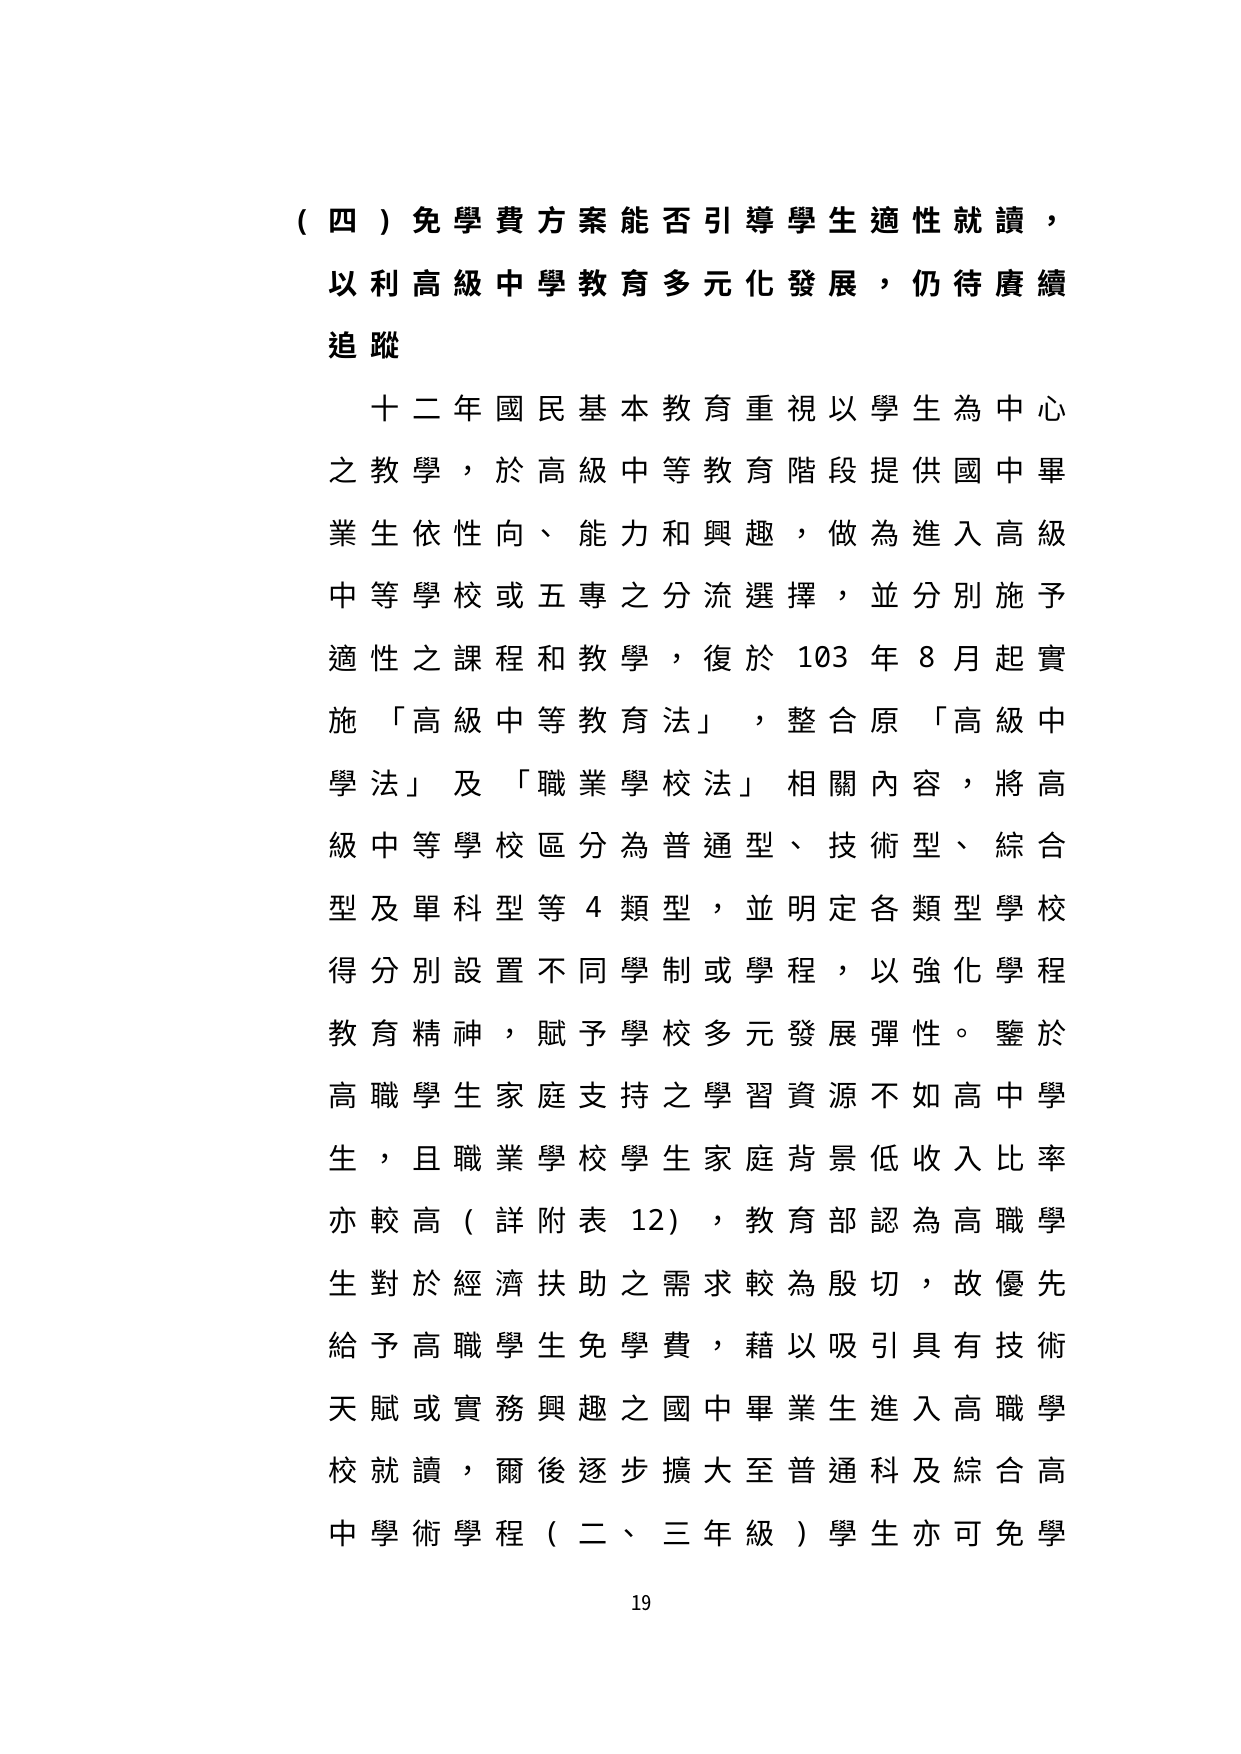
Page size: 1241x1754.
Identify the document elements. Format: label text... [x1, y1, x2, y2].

text (四)免學費方案能否引導學生適性就讀，以利高級中學教育多元化發展，仍待賡續追蹤 [256, 177, 1072, 365]
text 十二年國民基本教育重視以學生為中心之教學，於高級中等教育階段提供國中畢業生依性向、能力和興趣，做為進入高級中等學校或五專之分流選擇，並分別施予適性之課程和教學，復於103年8月起實施「高級中等教育法」，整合原「高級中學法」及「職業學校法」相關內容，將高級中等學校區分為普通型、技術型、綜合型及單科型等4類型，並明定各類型學校得分別設置不同學制或學程，以強化學程教育精神，賦予學校多元發展彈性。鑒於高職學生家庭支持之學習資源不如高中學生，且職業學校學生家庭背景低收入比率亦較高(詳附表12)，教育部認為高職學生對於經濟扶助之需求較為殷切，故優先給予高職學生免學費，藉以吸引具有技術天賦或實務興趣之國中畢業生進入高職學校就讀，爾後逐步擴大至普通科及綜合高中學術學程(二、三年級)學生亦可免學 [286, 365, 1072, 1552]
